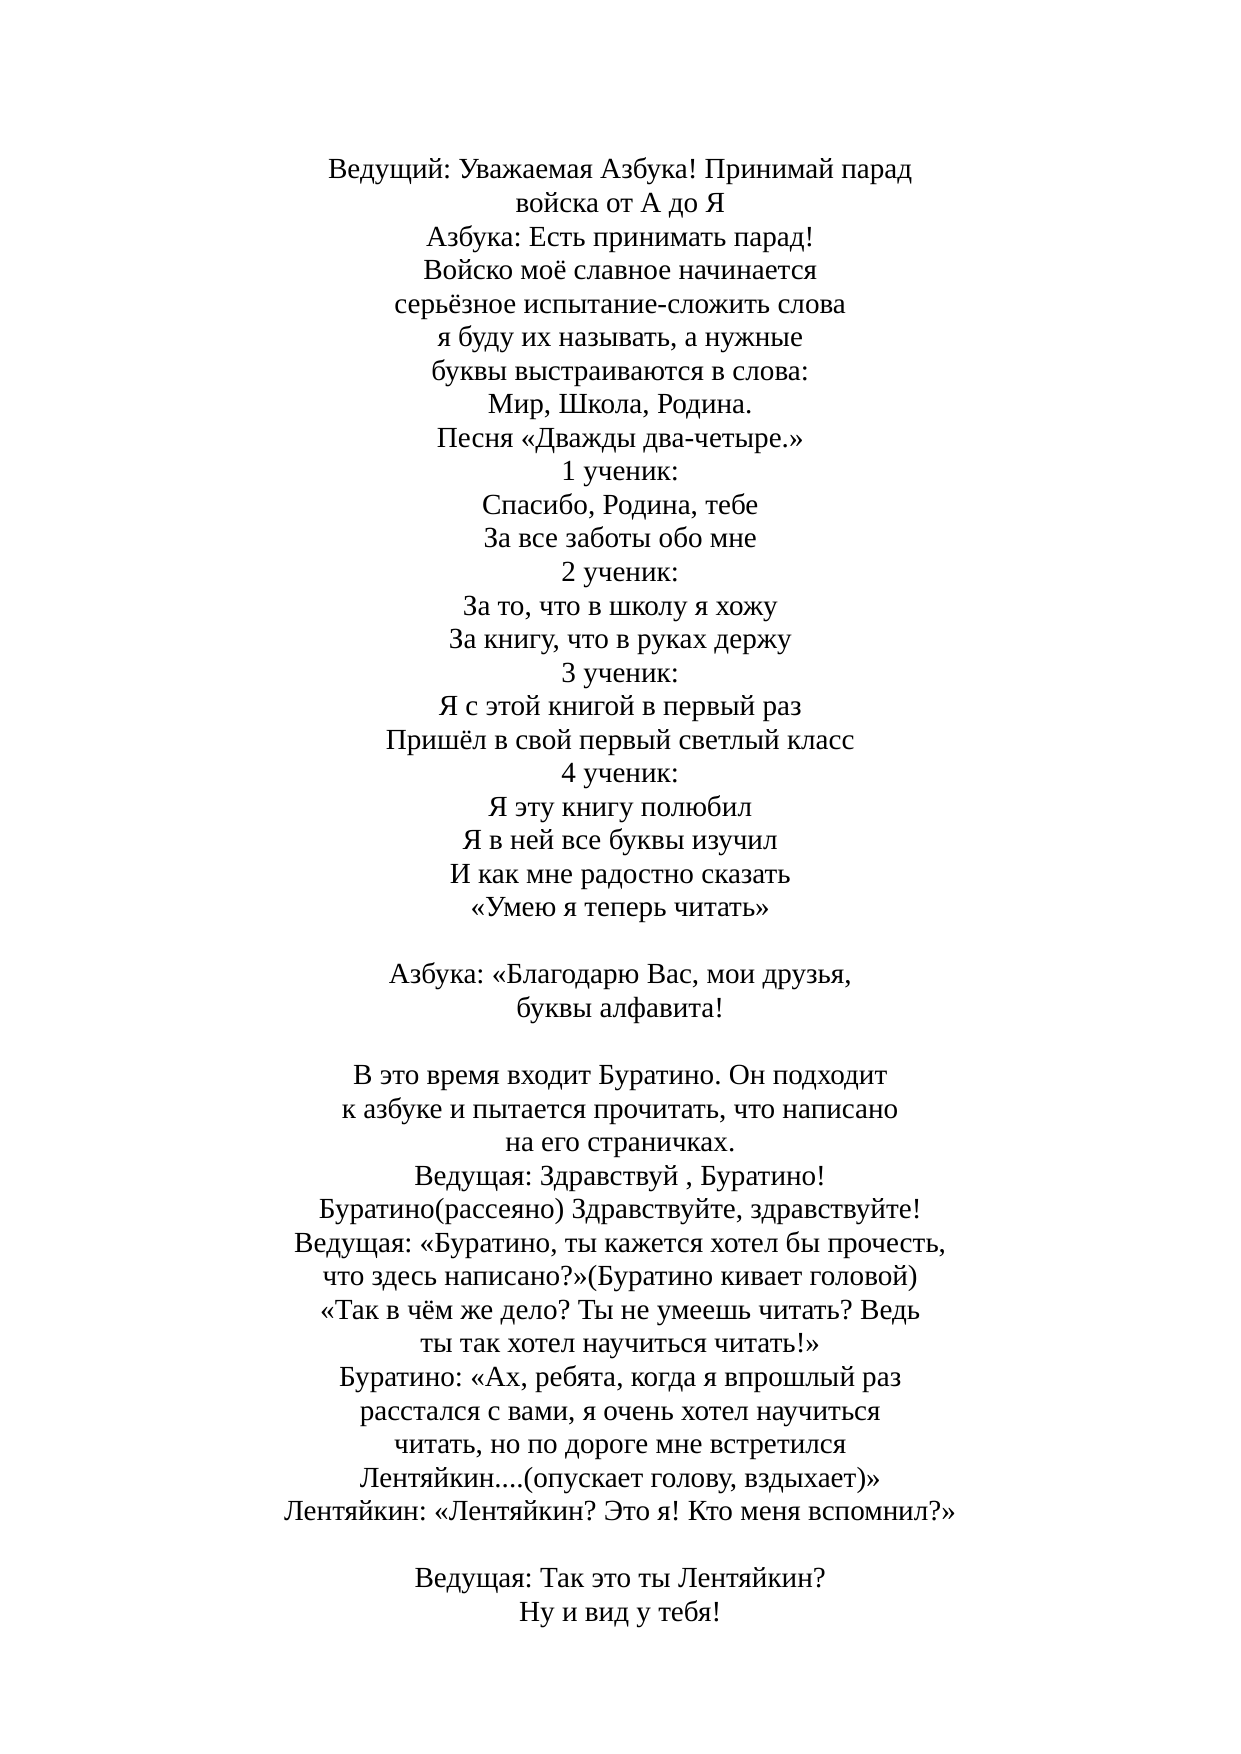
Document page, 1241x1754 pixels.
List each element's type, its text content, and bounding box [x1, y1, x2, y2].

text Песня «Дважды два-четыре.» [118, 420, 1122, 453]
text 4 ученик: [118, 755, 1122, 789]
text Я эту книгу полюбил [118, 789, 1122, 822]
text Буратино: «Ах, ребята, когда я впрошлый раз [118, 1359, 1122, 1393]
text В это время входит Буратино. Он подходит [118, 1057, 1122, 1091]
text читать, но по дороге мне встретился [118, 1426, 1122, 1460]
text на его страничках. [118, 1124, 1122, 1158]
text Ведущая: Здравствуй , Буратино! [118, 1158, 1122, 1191]
text расстался с вами, я очень хотел научиться [118, 1393, 1122, 1426]
text Ведущая: Так это ты Лентяйкин? [118, 1560, 1122, 1594]
text Азбука: Есть принимать парад! [118, 219, 1122, 252]
text 2 ученик: [118, 554, 1122, 588]
text к азбуке и пытается прочитать, что написано [118, 1091, 1122, 1124]
text Буратино(рассеяно) Здравствуйте, здравствуйте! [118, 1191, 1122, 1225]
text Я с этой книгой в первый раз [118, 688, 1122, 722]
text войска от А до Я [118, 185, 1122, 219]
text За книгу, что в руках держу [118, 621, 1122, 655]
text Спасибо, Родина, тебе [118, 487, 1122, 521]
text Ведущая: «Буратино, ты кажется хотел бы прочесть, [118, 1225, 1122, 1258]
text «Так в чём же дело? Ты не умеешь читать? Ведь [118, 1292, 1122, 1326]
text Лентяйкин: «Лентяйкин? Это я! Кто меня вспомнил?» [118, 1493, 1122, 1527]
text Азбука: «Благодарю Вас, мои друзья, [118, 957, 1122, 990]
text Ведущий: Уважаемая Азбука! Принимай парад [118, 152, 1122, 185]
text 1 ученик: [118, 453, 1122, 487]
text Мир, Школа, Родина. [118, 386, 1122, 420]
text За то, что в школу я хожу [118, 588, 1122, 621]
text Лентяйкин....(опускает голову, вздыхает)» [118, 1460, 1122, 1493]
text буквы алфавита! [118, 990, 1122, 1024]
text За все заботы обо мне [118, 521, 1122, 554]
text 3 ученик: [118, 655, 1122, 688]
text я буду их называть, а нужные [118, 319, 1122, 353]
text И как мне радостно сказать [118, 856, 1122, 889]
text Ну и вид у тебя! [118, 1594, 1122, 1627]
text Пришёл в свой первый светлый класс [118, 722, 1122, 755]
text что здесь написано?»(Буратино кивает головой) [118, 1258, 1122, 1292]
text буквы выстраиваются в слова: [118, 353, 1122, 386]
text Войско моё славное начинается [118, 252, 1122, 286]
text Я в ней все буквы изучил [118, 822, 1122, 856]
text ты так хотел научиться читать!» [118, 1326, 1122, 1359]
text «Умею я теперь читать» [118, 889, 1122, 923]
text серьёзное испытание-сложить слова [118, 286, 1122, 319]
